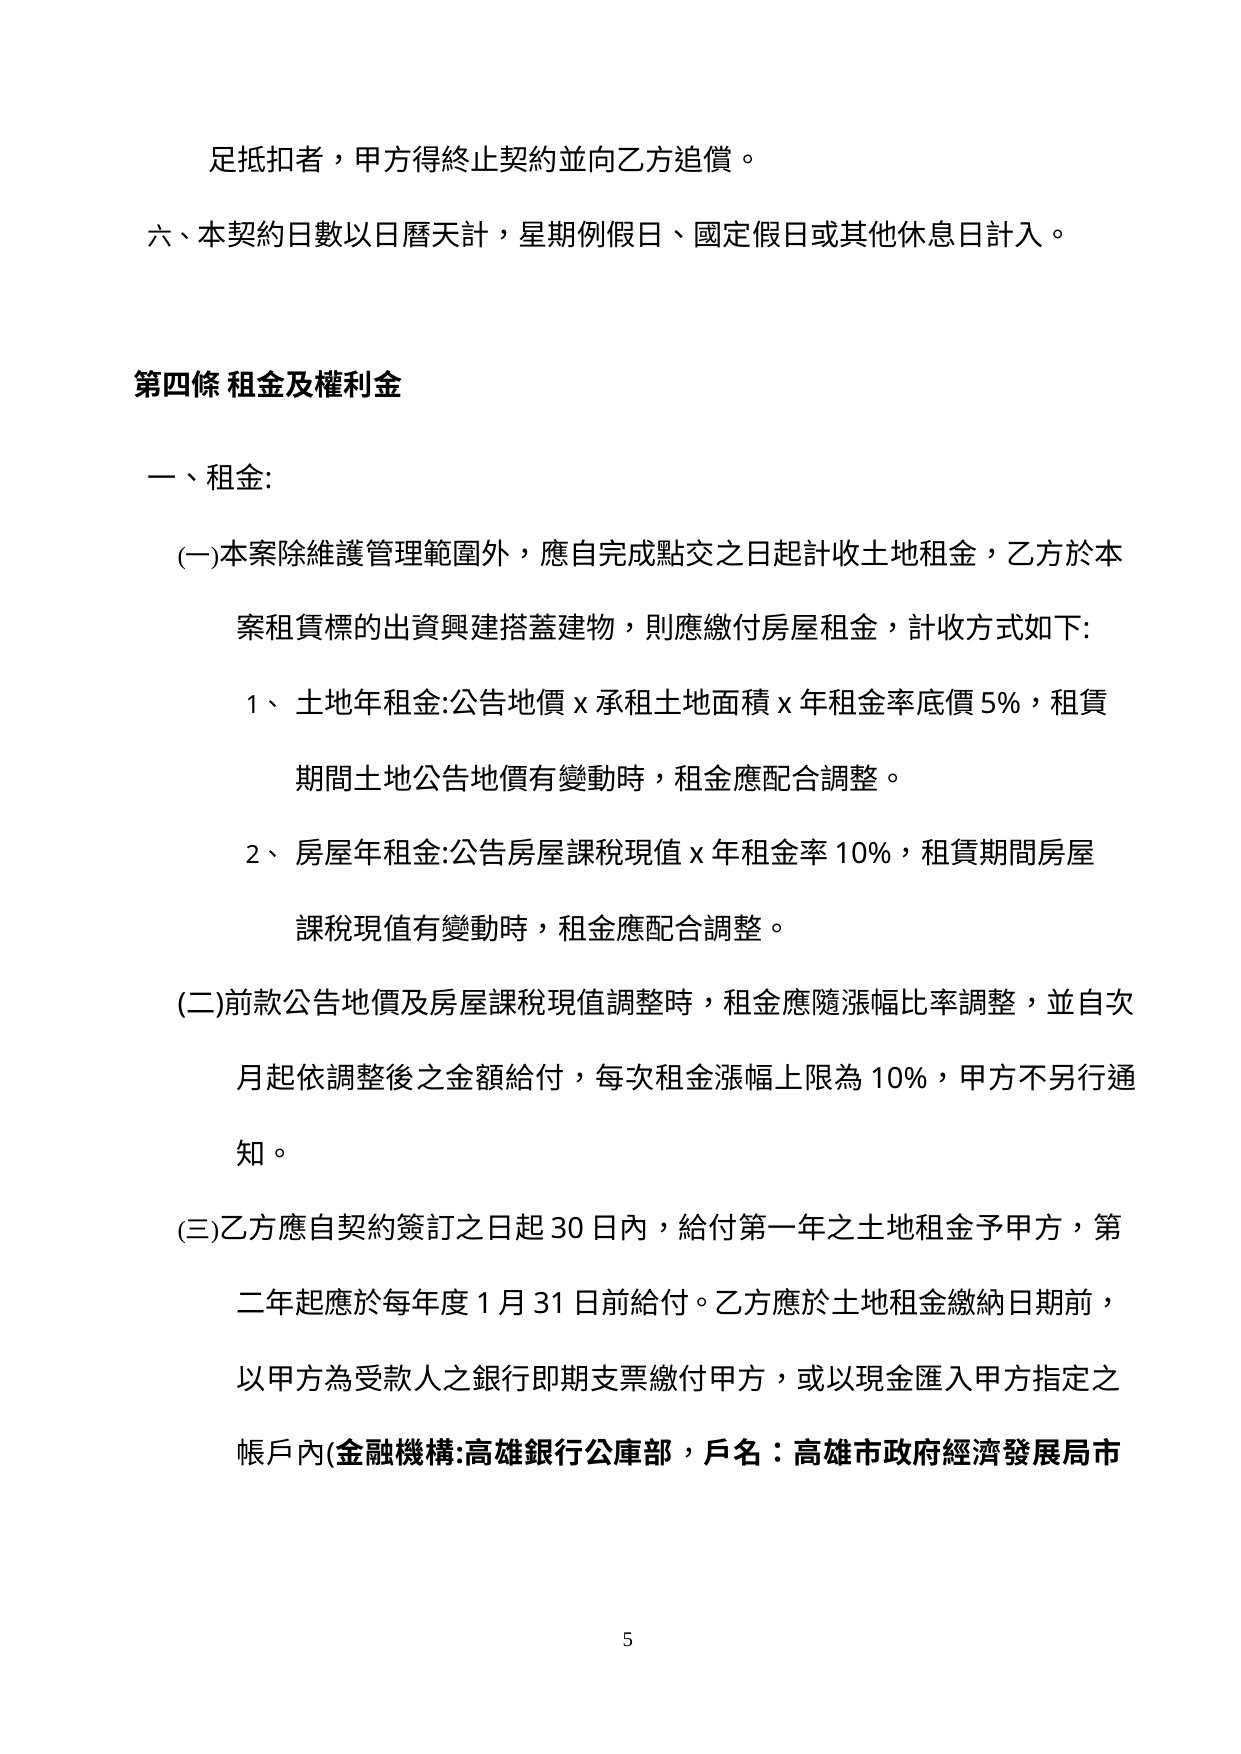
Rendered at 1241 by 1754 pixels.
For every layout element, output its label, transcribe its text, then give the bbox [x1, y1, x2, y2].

list 房屋年租金:公告房屋課稅現值ⅹ年租金率10%，租賃期間房屋課稅現值有變動時，租金應配合調整。 [245, 814, 1122, 964]
list 租金: [148, 439, 1137, 514]
list 足抵扣者，甲方得終止契約並向乙方追償。 [148, 120, 1122, 195]
text 第四條 租金及權利金 [133, 345, 1122, 420]
list 土地年租金:公告地價ⅹ承租土地面積ⅹ年租金率底價5%，租賃期間土地公告地價有變動時，租金應配合調整。 [245, 664, 1122, 814]
list 本契約日數以日曆天計，星期例假日、國定假日或其他休息日計入。 [148, 195, 1122, 270]
list 前款公告地價及房屋課稅現值調整時，租金應隨漲幅比率調整，並自次月起依調整後之金額給付，每次租金漲幅上限為10%，甲方不另行通知。 [177, 964, 1137, 1189]
list 本案除維護管理範圍外，應自完成點交之日起計收土地租金，乙方於本案租賃標的出資興建搭蓋建物，則應繳付房屋租金，計收方式如下: [177, 514, 1137, 664]
list 乙方應自契約簽訂之日起30日內，給付第一年之土地租金予甲方，第二年起應於每年度1月31日前給付。乙方應於土地租金繳納日期前，以甲方為受款人之銀行即期支票繳付甲方，或以現金匯入甲方指定之帳戶內(金融機構:高雄銀行公庫部，戶名：高雄市政府經濟發展局市 [177, 1189, 1122, 1489]
